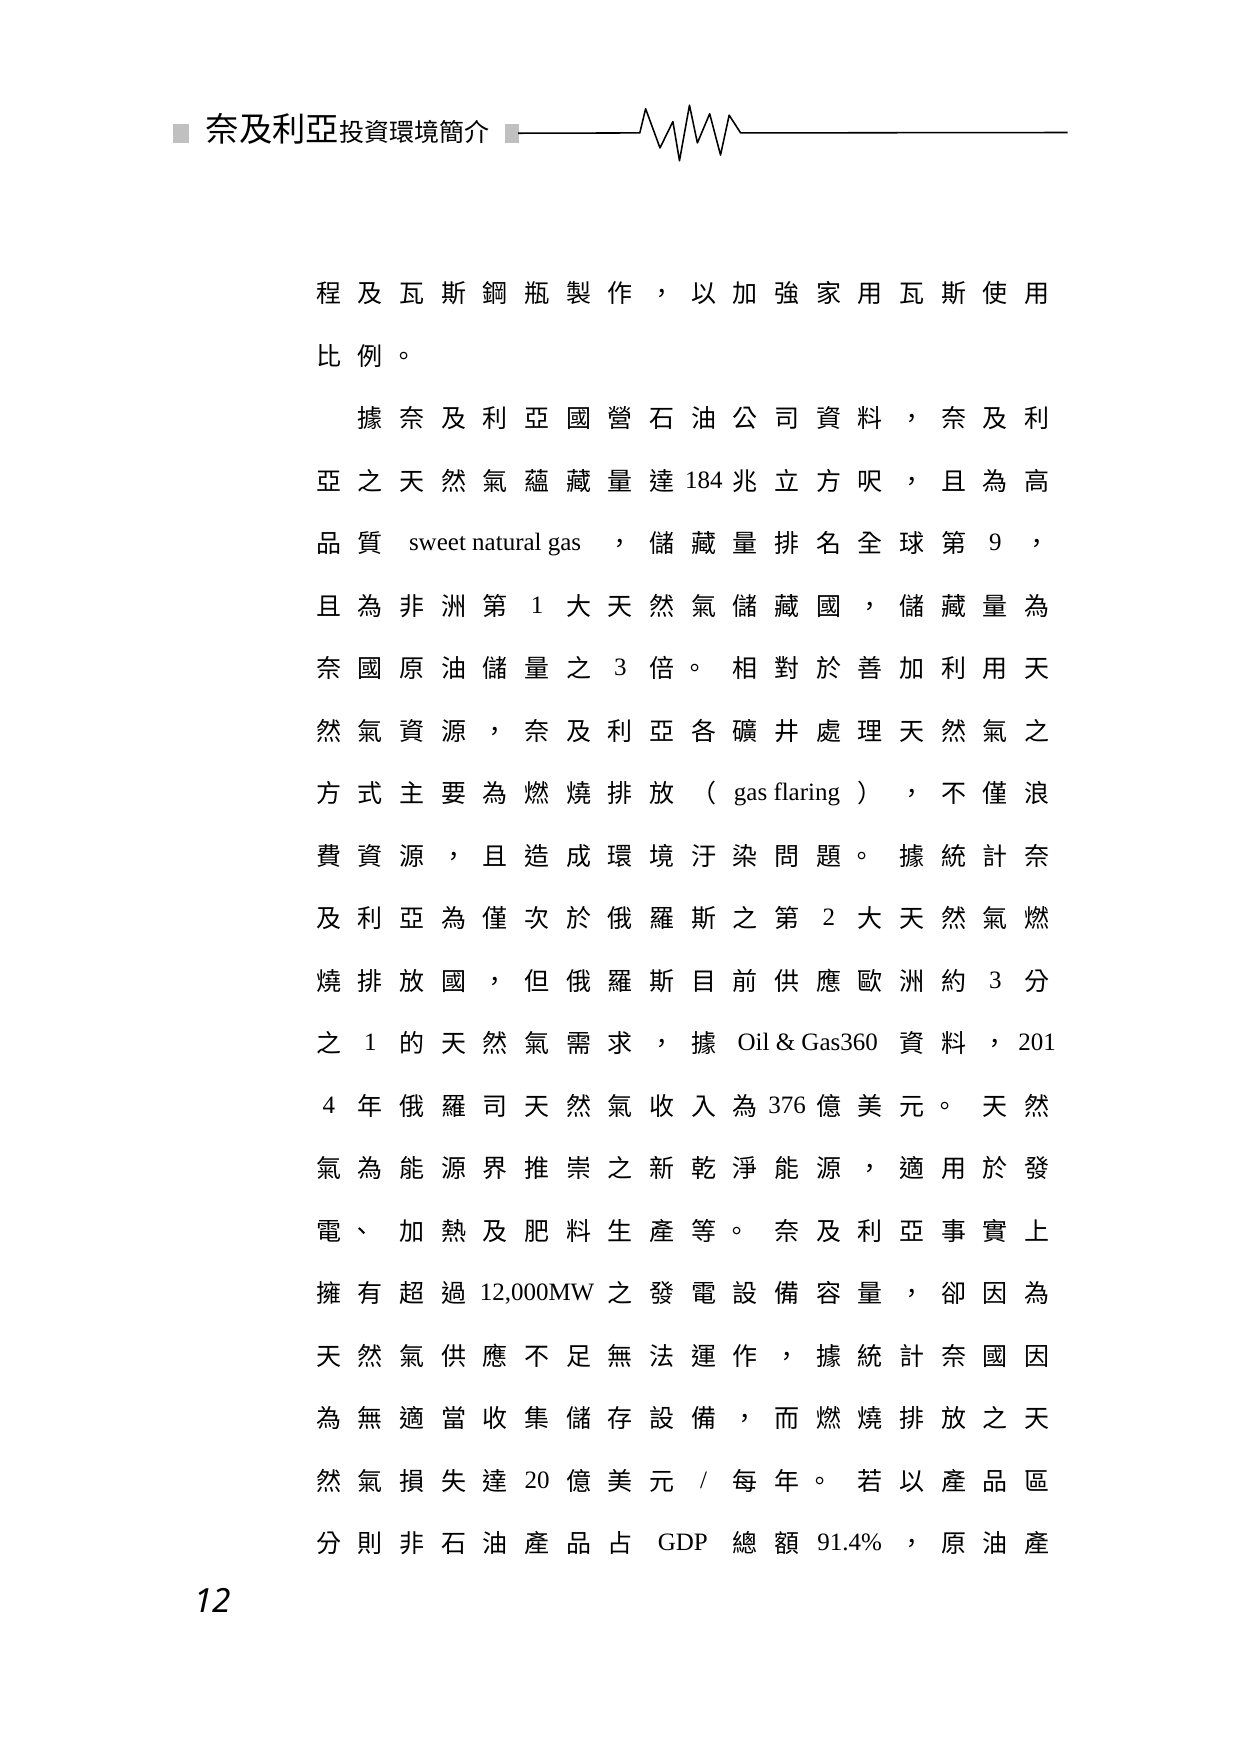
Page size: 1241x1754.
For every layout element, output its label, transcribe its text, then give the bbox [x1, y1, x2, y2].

text 程及瓦斯鋼瓶製作，以加強家用瓦斯使用比例。 [281, 250, 1058, 375]
text 據奈及利亞國營石油公司資料，奈及利亞之天然氣蘊藏量達184兆立方呎，且為高品質sweet natural gas，儲藏量排名全球第9，且為非洲第1大天然氣儲藏國，儲藏量為奈國原油儲量之3倍。相對於善加利用天然氣資源，奈及利亞各礦井處理天然氣之方式主要為燃燒排放（gas flaring），不僅浪費資源，且造成環境汙染問題。據統計奈及利亞為僅次於俄羅斯之第2大天然氣燃燒排放國，但俄羅斯目前供應歐洲約3分之1的天然氣需求，據Oil & Gas360資料，2014年俄羅司天然氣收入為376億美元。天然氣為能源界推崇之新乾淨能源，適用於發電、加熱及肥料生產等。奈及利亞事實上擁有超過12,000MW之發電設備容量，卻因為天然氣供應不足無法運作，據統計奈國因為無適當收集儲存設備，而燃燒排放之天然氣損失達20億美元/每年。若以產品區分則非石油產品占GDP總額91.4%，原油產 [281, 375, 1058, 1563]
